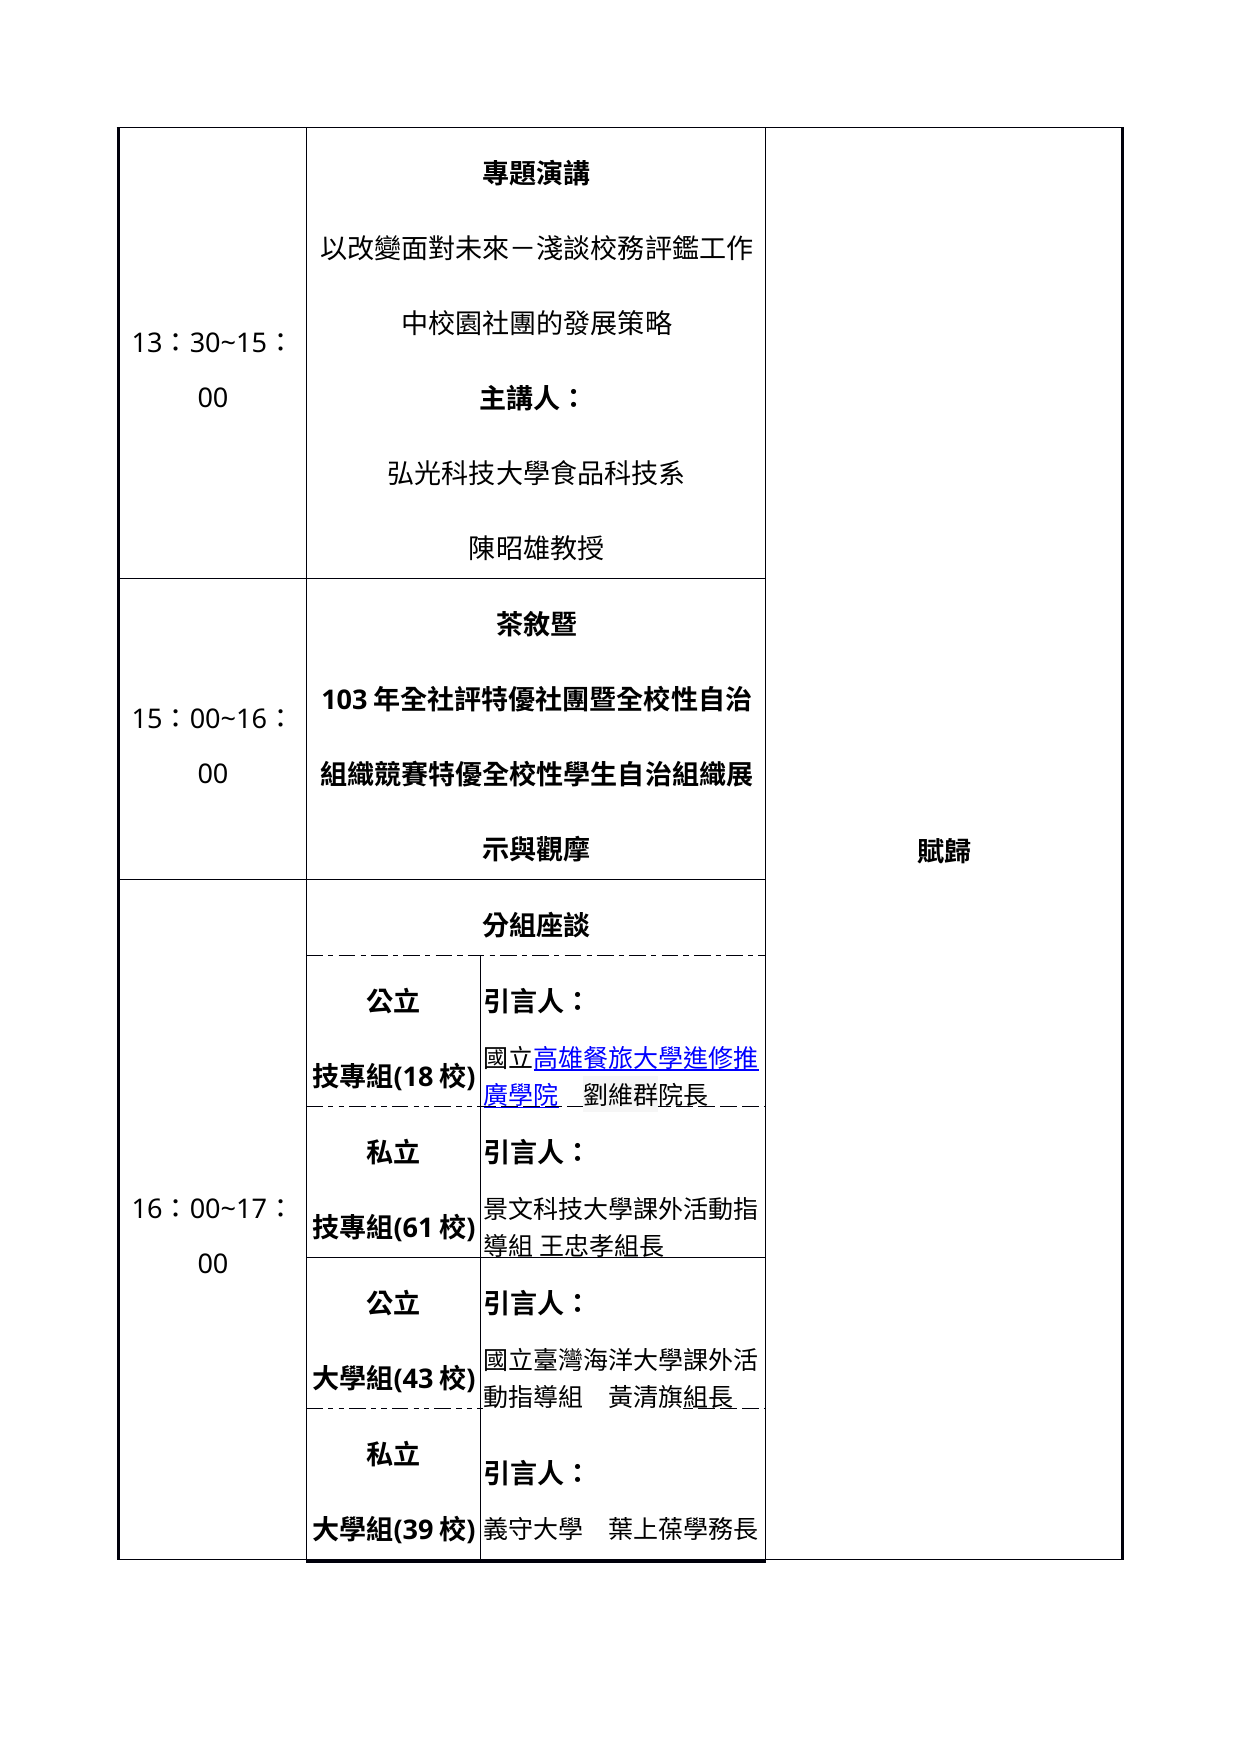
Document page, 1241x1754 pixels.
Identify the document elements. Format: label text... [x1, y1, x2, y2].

table_cell 私立 大學組(39校) [307, 1408, 480, 1559]
table_cell 公立 大學組(43校) [307, 1258, 480, 1408]
table_cell 15：00~16：00 [120, 579, 306, 879]
table_cell 專題演講 以改變面對未來－淺談校務評鑑工作中校園社團的發展策略 主講人： 弘光科技大學食品科技系 陳昭雄教授 [307, 128, 765, 578]
table_cell 賦歸 [766, 128, 1121, 1559]
table_cell 引言人： 義守大學 葉上葆學務長 [481, 1408, 765, 1559]
table_cell 13：30~15：00 [120, 128, 306, 578]
table_cell 公立 技專組(18校) [307, 955, 480, 1106]
table_cell 私立 技專組(61校) [307, 1106, 480, 1257]
table_cell 引言人： 國立臺灣海洋大學課外活動指導組 黃清旗組長 [481, 1258, 765, 1408]
table_cell 茶敘暨 103年全社評特優社團暨全校性自治組織競賽特優全校性學生自治組織展示與觀摩 [307, 579, 765, 879]
table_cell 16：00~17：00 [120, 880, 306, 1559]
table_cell 引言人： 國立高雄餐旅大學進修推廣學院 劉維群院長 [481, 955, 765, 1106]
table_cell 分組座談 [307, 880, 765, 955]
table_cell 引言人： 景文科技大學課外活動指導組 王忠孝組長 [481, 1106, 765, 1257]
